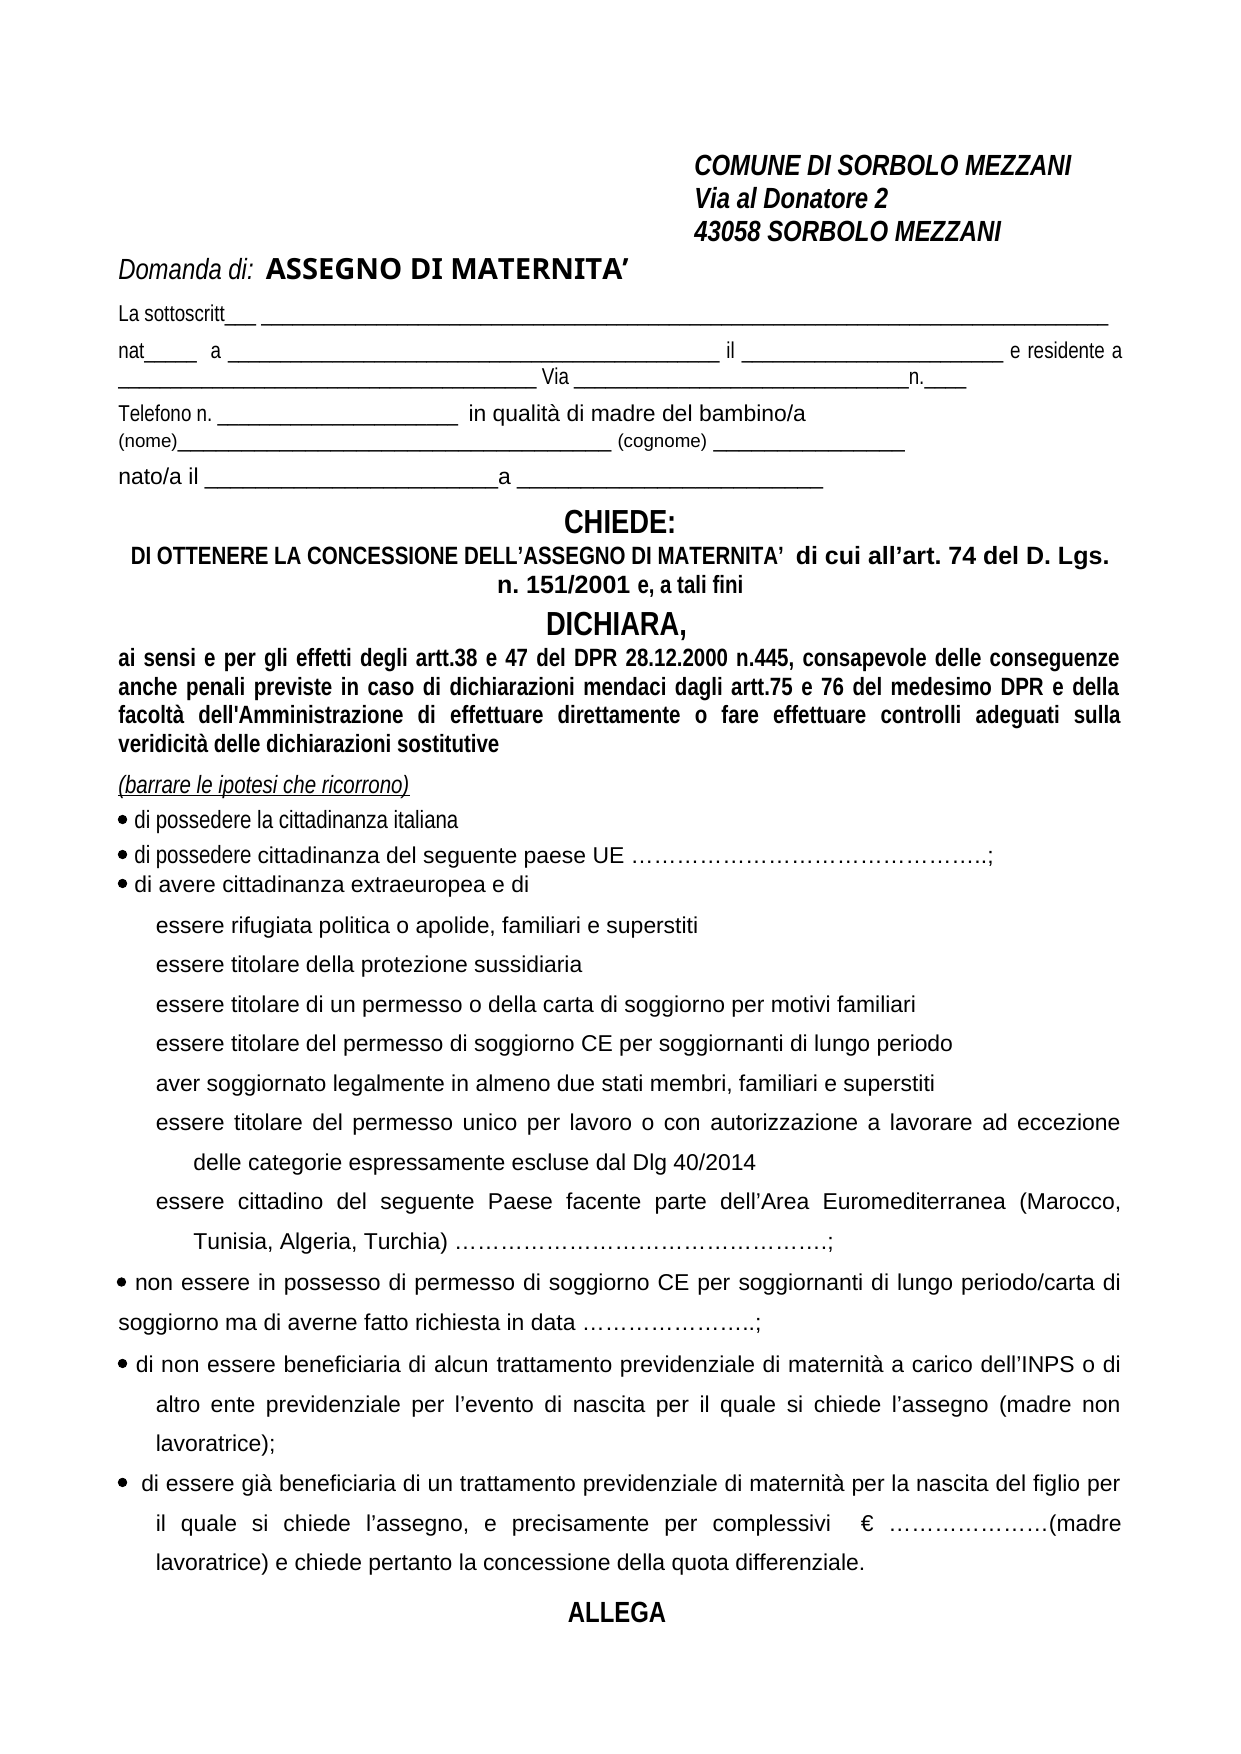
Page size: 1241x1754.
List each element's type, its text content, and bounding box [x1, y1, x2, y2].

subtitle COMUNE DI SORBOLO MEZZANI [694, 148, 1122, 181]
text nat_____ a _______________________________________________ il _________________________ e residente a ________________________________________ Via ________________________________n.____ [118, 337, 1122, 389]
text 43058 SORBOLO MEZZANI [694, 214, 1122, 248]
text (barrare le ipotesi che ricorrono) [118, 770, 1122, 798]
text  di possedere cittadinanza del seguente paese UE ………………………………………..; [118, 840, 1122, 869]
text CHIEDE: [118, 503, 1122, 541]
list essere titolare del permesso unico per lavoro o con autorizzazione a lavorare ad eccezione delle categorie espressamente escluse dal Dlg 40/2014 [156, 1109, 1122, 1175]
list essere titolare di un permesso o della carta di soggiorno per motivi familiari [156, 991, 1122, 1017]
text ALLEGA [118, 1595, 1122, 1628]
list aver soggiornato legalmente in almeno due stati membri, familiari e superstiti [156, 1070, 1122, 1096]
text Telefono n. _______________________ in qualità di madre del bambino/a (nome)__________________________________ (cognome) _______________ [118, 400, 1122, 453]
list essere cittadino del seguente Paese facente parte dell’Area Euromediterranea (Marocco, Tunisia, Algeria, Turchia) ………………………………………….; [156, 1188, 1122, 1254]
text Domanda di: ASSEGNO DI MATERNITA’ [118, 248, 1122, 288]
list di essere già beneficiaria di un trattamento previdenziale di maternità per la nascita del figlio per il quale si chiede l’assegno, e precisamente per complessivi € …………………(madre lavoratrice) e chiede pertanto la concessione della quota differenziale. [118, 1470, 1122, 1576]
text La sottoscritt___ _________________________________________________________________________________ [118, 300, 1122, 326]
text ai sensi e per gli effetti degli artt.38 e 47 del DPR 28.12.2000 n.445, consapevole delle conseguenze anche penali previste in caso di dichiarazioni mendaci dagli artt.75 e 76 del medesimo DPR e della facoltà dell'Amministrazione di effettuare direttamente o fare effettuare controlli adeguati sulla veridicità delle dichiarazioni sostitutive [118, 643, 1122, 757]
list  di non essere beneficiaria di alcun trattamento previdenziale di maternità a carico dell’INPS o di altro ente previdenziale per l’evento di nascita per il quale si chiede l’assegno (madre non lavoratrice); [118, 1349, 1122, 1457]
text  di possedere la cittadinanza italiana [118, 805, 1122, 834]
text DI OTTENERE LA CONCESSIONE DELL’ASSEGNO DI MATERNITA’ di cui all’art. 74 del D. Lgs. n. 151/2001 e, a tali fini [118, 541, 1122, 598]
list  non essere in possesso di permesso di soggiorno CE per soggiornanti di lungo periodo/carta di soggiorno ma di averne fatto richiesta in data …………………..; [117, 1267, 1122, 1336]
text Via al Donatore 2 [694, 181, 1122, 214]
list essere titolare del permesso di soggiorno CE per soggiornanti di lungo periodo [156, 1030, 1122, 1057]
list  di avere cittadinanza extraeuropea e di [118, 869, 1122, 898]
list essere titolare della protezione sussidiaria [156, 951, 1122, 978]
text DICHIARA, [118, 604, 1122, 643]
list essere rifugiata politica o apolide, familiari e superstiti [156, 912, 1122, 938]
text nato/a il _______________________a ________________________ [118, 463, 1122, 489]
